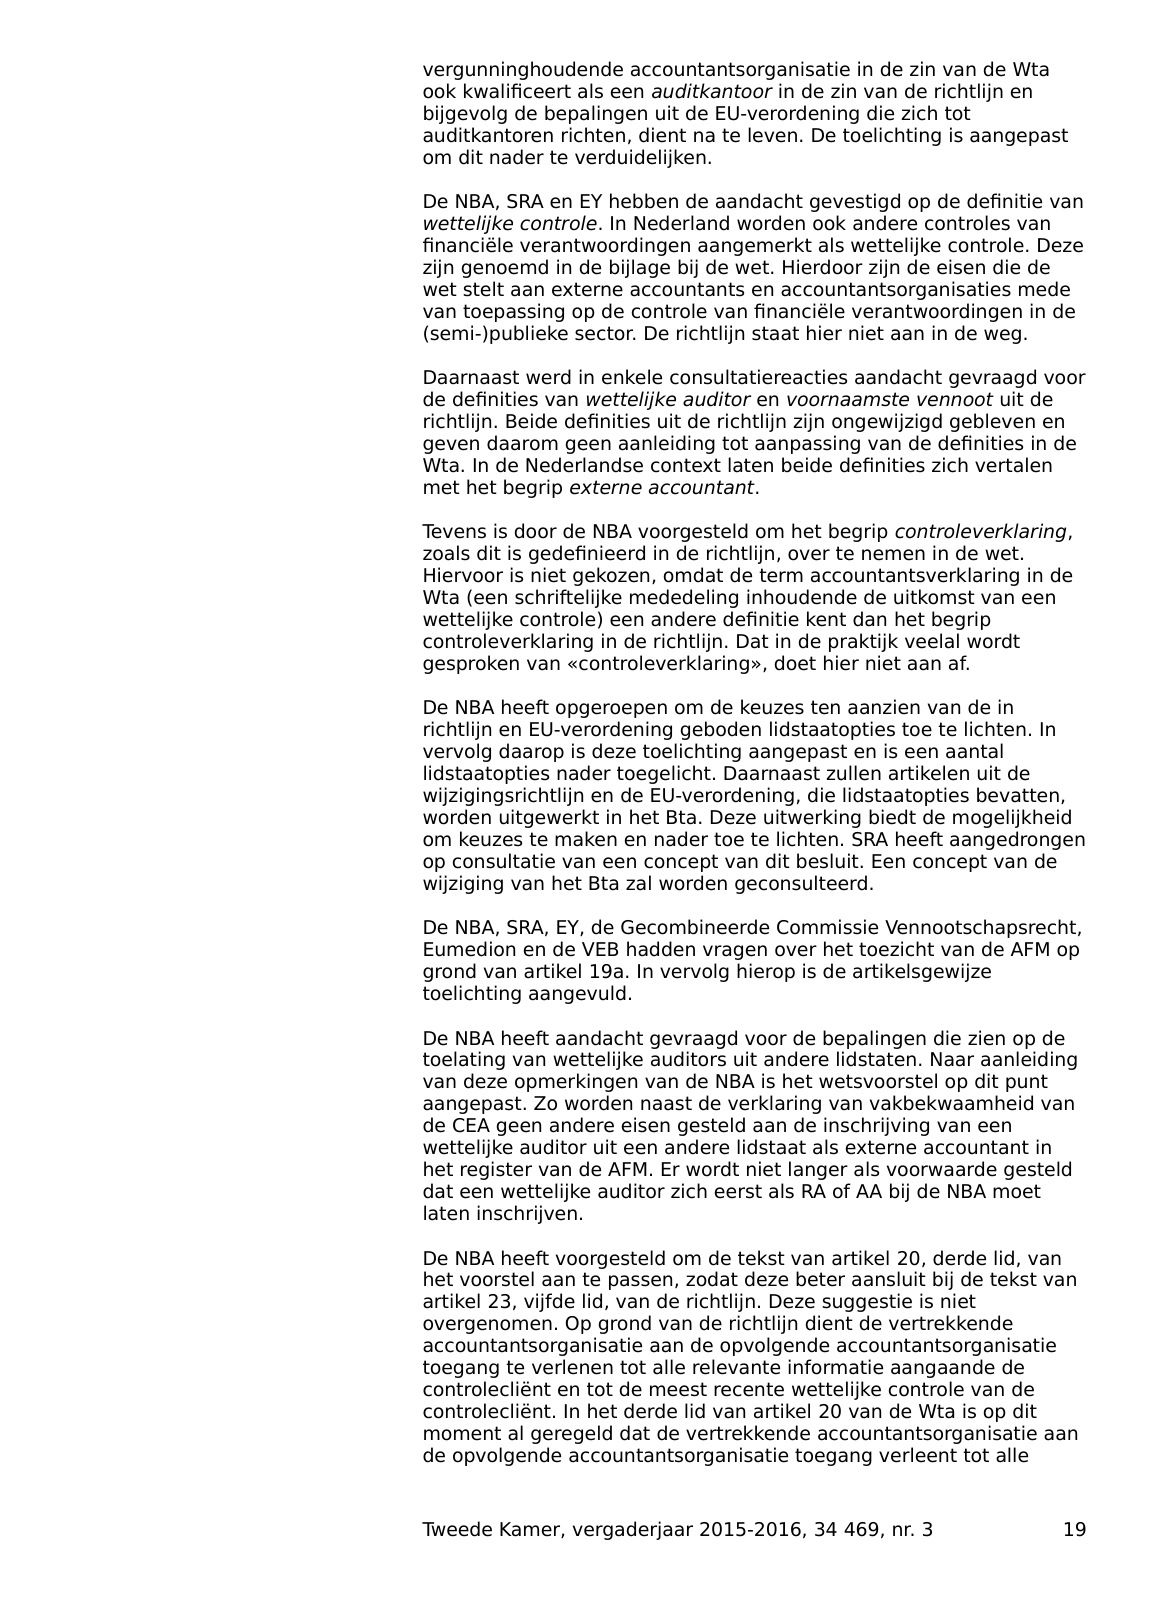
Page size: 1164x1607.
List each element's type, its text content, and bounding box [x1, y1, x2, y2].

text De NBA heeft opgeroepen om de keuzes ten aanzien van de in richtlijn en EU-verordening geboden lidstaatopties toe te lichten. In vervolg daarop is deze toelichting aangepast en is een aantal lidstaatopties nader toegelicht. Daarnaast zullen artikelen uit de wijzigingsrichtlijn en de EU-verordening, die lidstaatopties bevatten, worden uitgewerkt in het Bta. Deze uitwerking biedt de mogelijkheid om keuzes te maken en nader toe te lichten. SRA heeft aangedrongen op consultatie van een concept van dit besluit. Een concept van de wijziging van het Bta zal worden geconsulteerd. [422, 697, 1087, 895]
text De NBA, SRA, EY, de Gecombineerde Commissie Vennootschapsrecht, Eumedion en de VEB hadden vragen over het toezicht van de AFM op grond van artikel 19a. In vervolg hierop is de artikelsgewijze toelichting aangevuld. [422, 917, 1087, 1005]
text De NBA heeft aandacht gevraagd voor de bepalingen die zien op de toelating van wettelijke auditors uit andere lidstaten. Naar aanleiding van deze opmerkingen van de NBA is het wetsvoorstel op dit punt aangepast. Zo worden naast de verklaring van vakbekwaamheid van de CEA geen andere eisen gesteld aan de inschrijving van een wettelijke auditor uit een andere lidstaat als externe accountant in het register van de AFM. Er wordt niet langer als voorwaarde gesteld dat een wettelijke auditor zich eerst als RA of AA bij de NBA moet laten inschrijven. [422, 1027, 1087, 1225]
text Tevens is door de NBA voorgesteld om het begrip controleverklaring, zoals dit is gedefinieerd in de richtlijn, over te nemen in de wet. Hiervoor is niet gekozen, omdat de term accountantsverklaring in de Wta (een schriftelijke mededeling inhoudende de uitkomst van een wettelijke controle) een andere definitie kent dan het begrip controleverklaring in de richtlijn. Dat in de praktijk veelal wordt gesproken van «controleverklaring», doet hier niet aan af. [422, 521, 1087, 675]
text De NBA, SRA en EY hebben de aandacht gevestigd op de definitie van wettelijke controle. In Nederland worden ook andere controles van financiële verantwoordingen aangemerkt als wettelijke controle. Deze zijn genoemd in de bijlage bij de wet. Hierdoor zijn de eisen die de wet stelt aan externe accountants en accountantsorganisaties mede van toepassing op de controle van financiële verantwoordingen in de (semi-)publieke sector. De richtlijn staat hier niet aan in de weg. [422, 191, 1087, 345]
text vergunninghoudende accountantsorganisatie in de zin van de Wta ook kwalificeert als een auditkantoor in de zin van de richtlijn en bijgevolg de bepalingen uit de EU-verordening die zich tot auditkantoren richten, dient na te leven. De toelichting is aangepast om dit nader te verduidelijken. [422, 59, 1087, 169]
text Daarnaast werd in enkele consultatiereacties aandacht gevraagd voor de definities van wettelijke auditor en voornaamste vennoot uit de richtlijn. Beide definities uit de richtlijn zijn ongewijzigd gebleven en geven daarom geen aanleiding tot aanpassing van de definities in de Wta. In de Nederlandse context laten beide definities zich vertalen met het begrip externe accountant. [422, 367, 1087, 499]
text De NBA heeft voorgesteld om de tekst van artikel 20, derde lid, van het voorstel aan te passen, zodat deze beter aansluit bij de tekst van artikel 23, vijfde lid, van de richtlijn. Deze suggestie is niet overgenomen. Op grond van de richtlijn dient de vertrekkende accountantsorganisatie aan de opvolgende accountantsorganisatie toegang te verlenen tot alle relevante informatie aangaande de controlecliënt en tot de meest recente wettelijke controle van de controlecliënt. In het derde lid van artikel 20 van de Wta is op dit moment al geregeld dat de vertrekkende accountantsorganisatie aan de opvolgende accountantsorganisatie toegang verleent tot alle [422, 1247, 1087, 1467]
